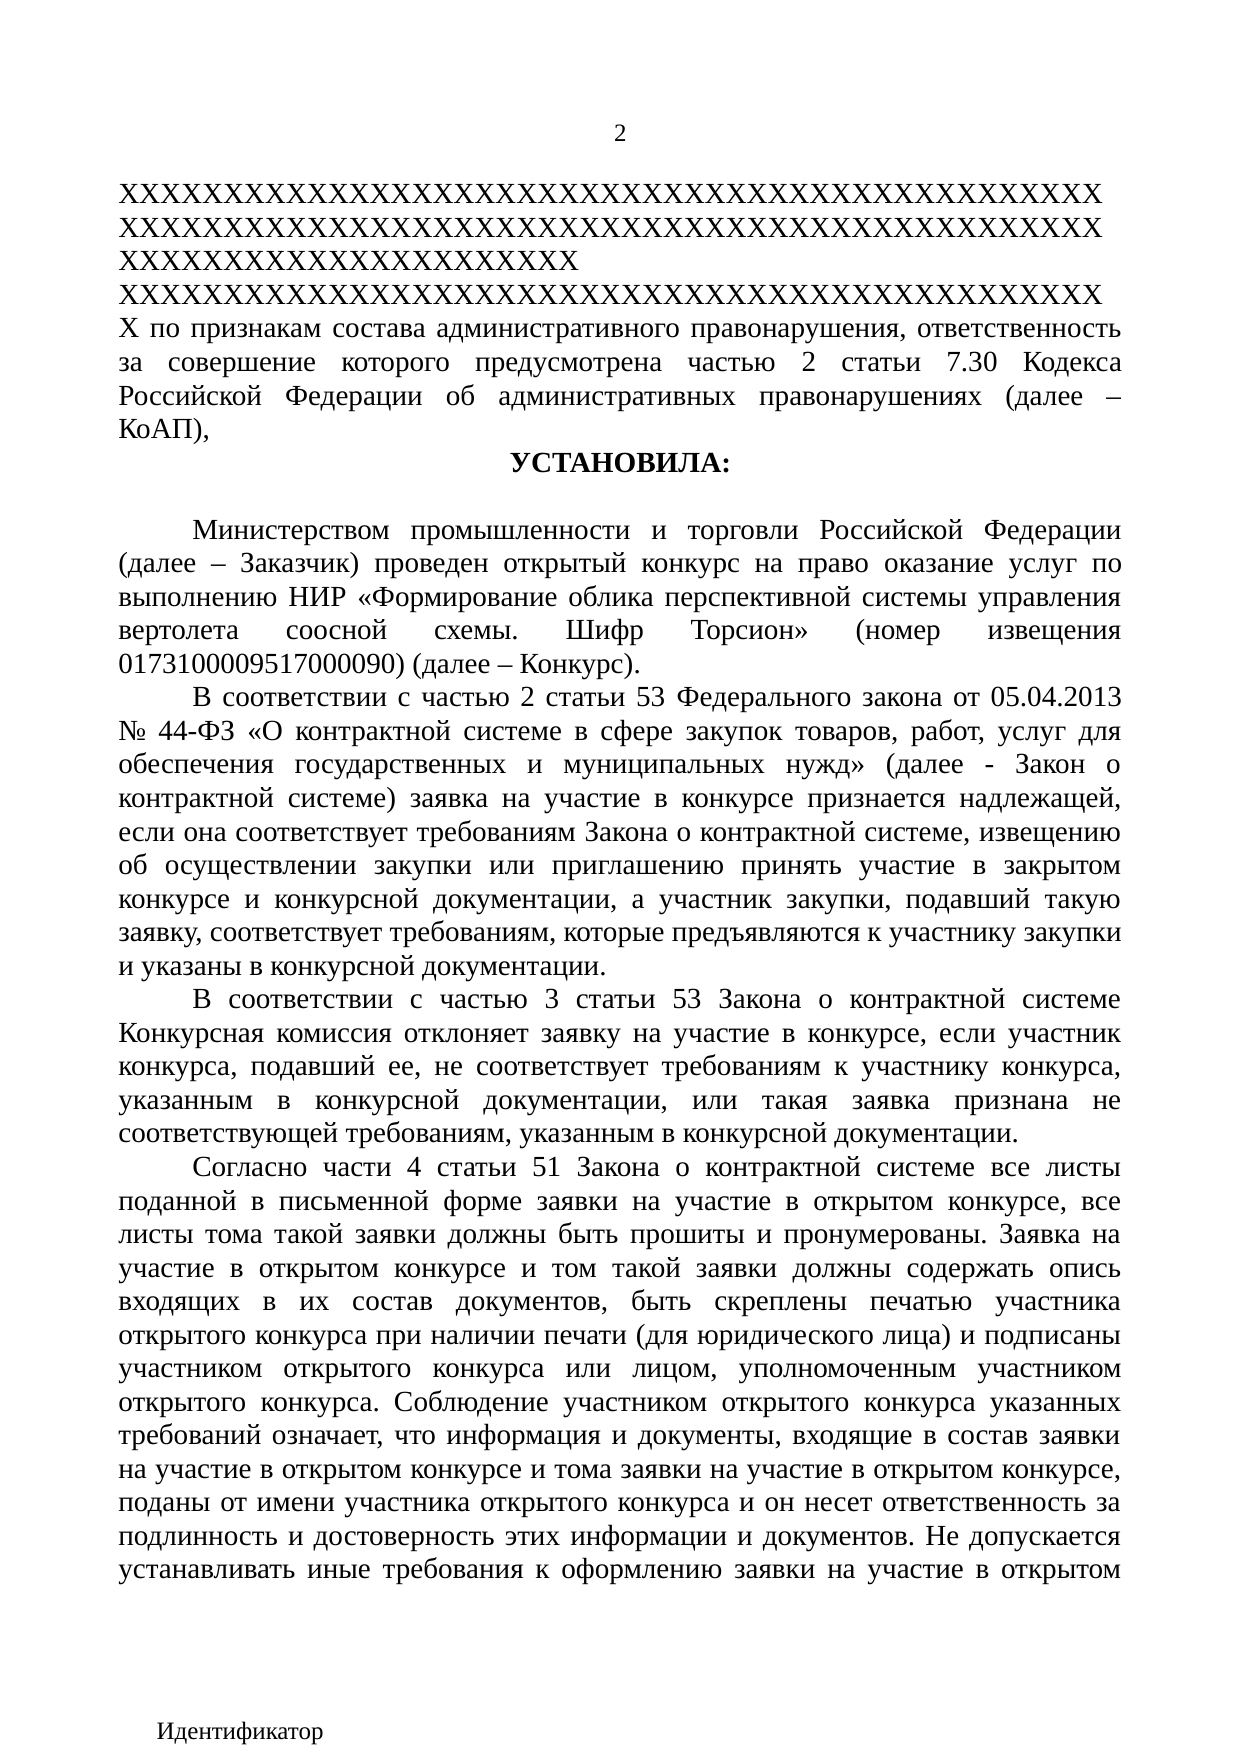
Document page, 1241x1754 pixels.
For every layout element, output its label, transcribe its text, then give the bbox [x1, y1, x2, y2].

text В соответствии с частью 3 статьи 53 Закона о контрактной системе Конкурсная комиссия отклоняет заявку на участие в конкурсе, если участник конкурса, подавший ее, не соответствует требованиям к участнику конкурса, указанным в конкурсной документации, или такая заявка признана не соответствующей требованиям, указанным в конкурсной документации. [118, 981, 1122, 1149]
text В соответствии с частью 2 статьи 53 Федерального закона от 05.04.2013 № 44-ФЗ «О контрактной системе в сфере закупок товаров, работ, услуг для обеспечения государственных и муниципальных нужд» (далее - Закон о контрактной системе) заявка на участие в конкурсе признается надлежащей, если она соответствует требованиям Закона о контрактной системе, извещению об осуществлении закупки или приглашению принять участие в закрытом конкурсе и конкурсной документации, а участник закупки, подавший такую заявку, соответствует требованиям, которые предъявляются к участнику закупки и указаны в конкурсной документации. [118, 679, 1122, 981]
text Согласно части 4 статьи 51 Закона о контрактной системе все листы поданной в письменной форме заявки на участие в открытом конкурсе, все листы тома такой заявки должны быть прошиты и пронумерованы. Заявка на участие в открытом конкурсе и том такой заявки должны содержать опись входящих в их состав документов, быть скреплены печатью участника открытого конкурса при наличии печати (для юридического лица) и подписаны участником открытого конкурса или лицом, уполномоченным участником открытого конкурса. Соблюдение участником открытого конкурса указанных требований означает, что информация и документы, входящие в состав заявки на участие в открытом конкурсе и тома заявки на участие в открытом конкурсе, поданы от имени участника открытого конкурса и он несет ответственность за подлинность и достоверность этих информации и документов. Не допускается устанавливать иные требования к оформлению заявки на участие в открытом [118, 1149, 1122, 1585]
text Министерством промышленности и торговли Российской Федерации (далее – Заказчик) проведен открытый конкурс на право оказание услуг по выполнению НИР «Формирование облика перспективной системы управления вертолета соосной схемы. Шифр Торсион» (номер извещения 0173100009517000090) (далее – Конкурс). [118, 512, 1122, 679]
text УСТАНОВИЛА: [118, 445, 1122, 478]
text XXXXXXXXXXXXXXXXXXXXXXXXXXXXXXXXXXXXXXXXXXXXXXXXXXXXXXXXXXXXXXXXXXXXXXXXXXXXXXXXXXXXXXXXXXXXXXXXXXXXXXXXXXXXXXXXXXXX XXXXXXXXXXXXXXXXXXXXXXXXXXXXXXXXXXXXXXXXXXXXXXXX по признакам состава административного правонарушения, ответственность за совершение которого предусмотрена частью 2 статьи 7.30 Кодекса Российской Федерации об административных правонарушениях (далее – КоАП), [118, 176, 1122, 445]
